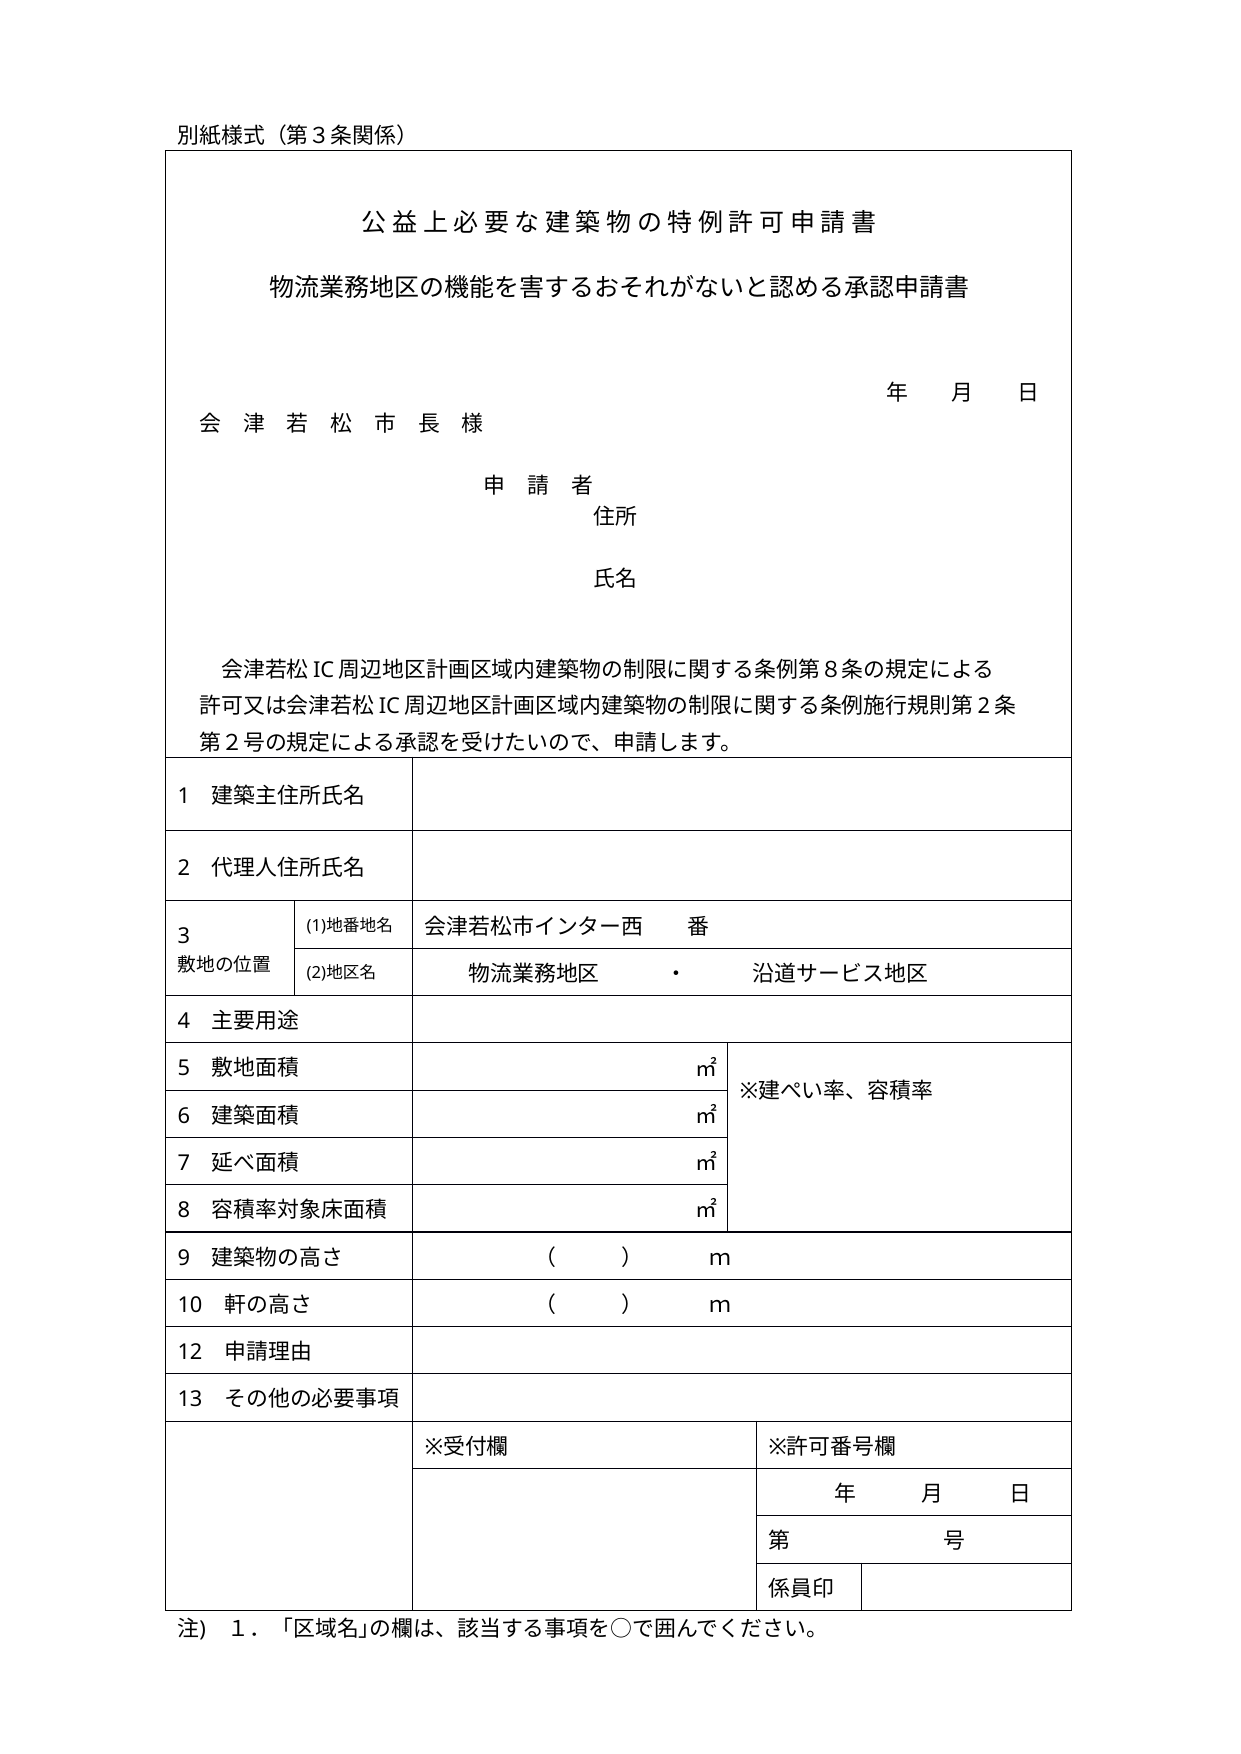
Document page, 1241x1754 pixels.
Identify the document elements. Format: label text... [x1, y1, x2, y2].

table_cell ㎡ [413, 1185, 727, 1231]
table_cell [413, 996, 1071, 1042]
table_cell （ ） ｍ [413, 1233, 1071, 1279]
table_cell 7 延べ面積 [166, 1138, 412, 1184]
table_cell 年 月 日 [757, 1469, 1071, 1515]
table_cell [413, 1469, 756, 1610]
table_cell (1)地番地名 [295, 901, 412, 948]
table_cell 4 主要用途 [166, 996, 412, 1042]
table_cell [413, 758, 1071, 830]
table_cell [862, 1564, 1071, 1610]
table_cell ※許可番号欄 [757, 1422, 1071, 1468]
table_cell 1 建築主住所氏名 [166, 758, 412, 830]
table_cell 物流業務地区 ・ 沿道サービス地区 [413, 949, 1071, 995]
table_header 公 益 上 必 要 な 建 築 物 の 特 例 許 可 申 請 書 物流業務地区の機能を害するおそれがないと認める承認申請書 年 月 日 会 津 若 松 市 長 様 申 請 者 住所 氏名 会津若松IC周辺地区計画区域内建築物の制限に関する条例第８条の規定による 許可又は会津若松IC周辺地区計画区域内建築物の制限に関する条例施行規則第2条 第２号の規定による承認を受けたいので、申請します。 [166, 151, 1071, 757]
table_cell (2)地区名 [295, 949, 412, 995]
table_cell [413, 1374, 1071, 1421]
table_cell 3 敷地の位置 [166, 901, 294, 995]
table_cell 6 建築面積 [166, 1091, 412, 1137]
table_cell 2 代理人住所氏名 [166, 831, 412, 900]
table_cell 第 号 [757, 1516, 1071, 1562]
table_cell 会津若松市インター西 番 [413, 901, 1071, 948]
table_cell 係員印 [757, 1564, 861, 1610]
table_cell [413, 831, 1071, 900]
text 別紙様式（第３条関係） [177, 118, 1063, 150]
table_cell 9 建築物の高さ [166, 1233, 412, 1279]
table_cell 12 申請理由 [166, 1327, 412, 1373]
text 注) １．「区域名｣の欄は、該当する事項を○で囲んでください。 [177, 1611, 1063, 1642]
table_cell [166, 1422, 412, 1610]
table_cell 13 その他の必要事項 [166, 1374, 412, 1421]
table_cell 5 敷地面積 [166, 1043, 412, 1089]
table_cell ※建ぺい率、容積率 [728, 1043, 1071, 1231]
table_cell ㎡ [413, 1138, 727, 1184]
table_cell ㎡ [413, 1091, 727, 1137]
table_cell 8 容積率対象床面積 [166, 1185, 412, 1231]
table_cell ㎡ [413, 1043, 727, 1089]
table_cell （ ） ｍ [413, 1280, 1071, 1326]
table_cell [413, 1327, 1071, 1373]
table_cell ※受付欄 [413, 1422, 756, 1468]
table_cell 10 軒の高さ [166, 1280, 412, 1326]
